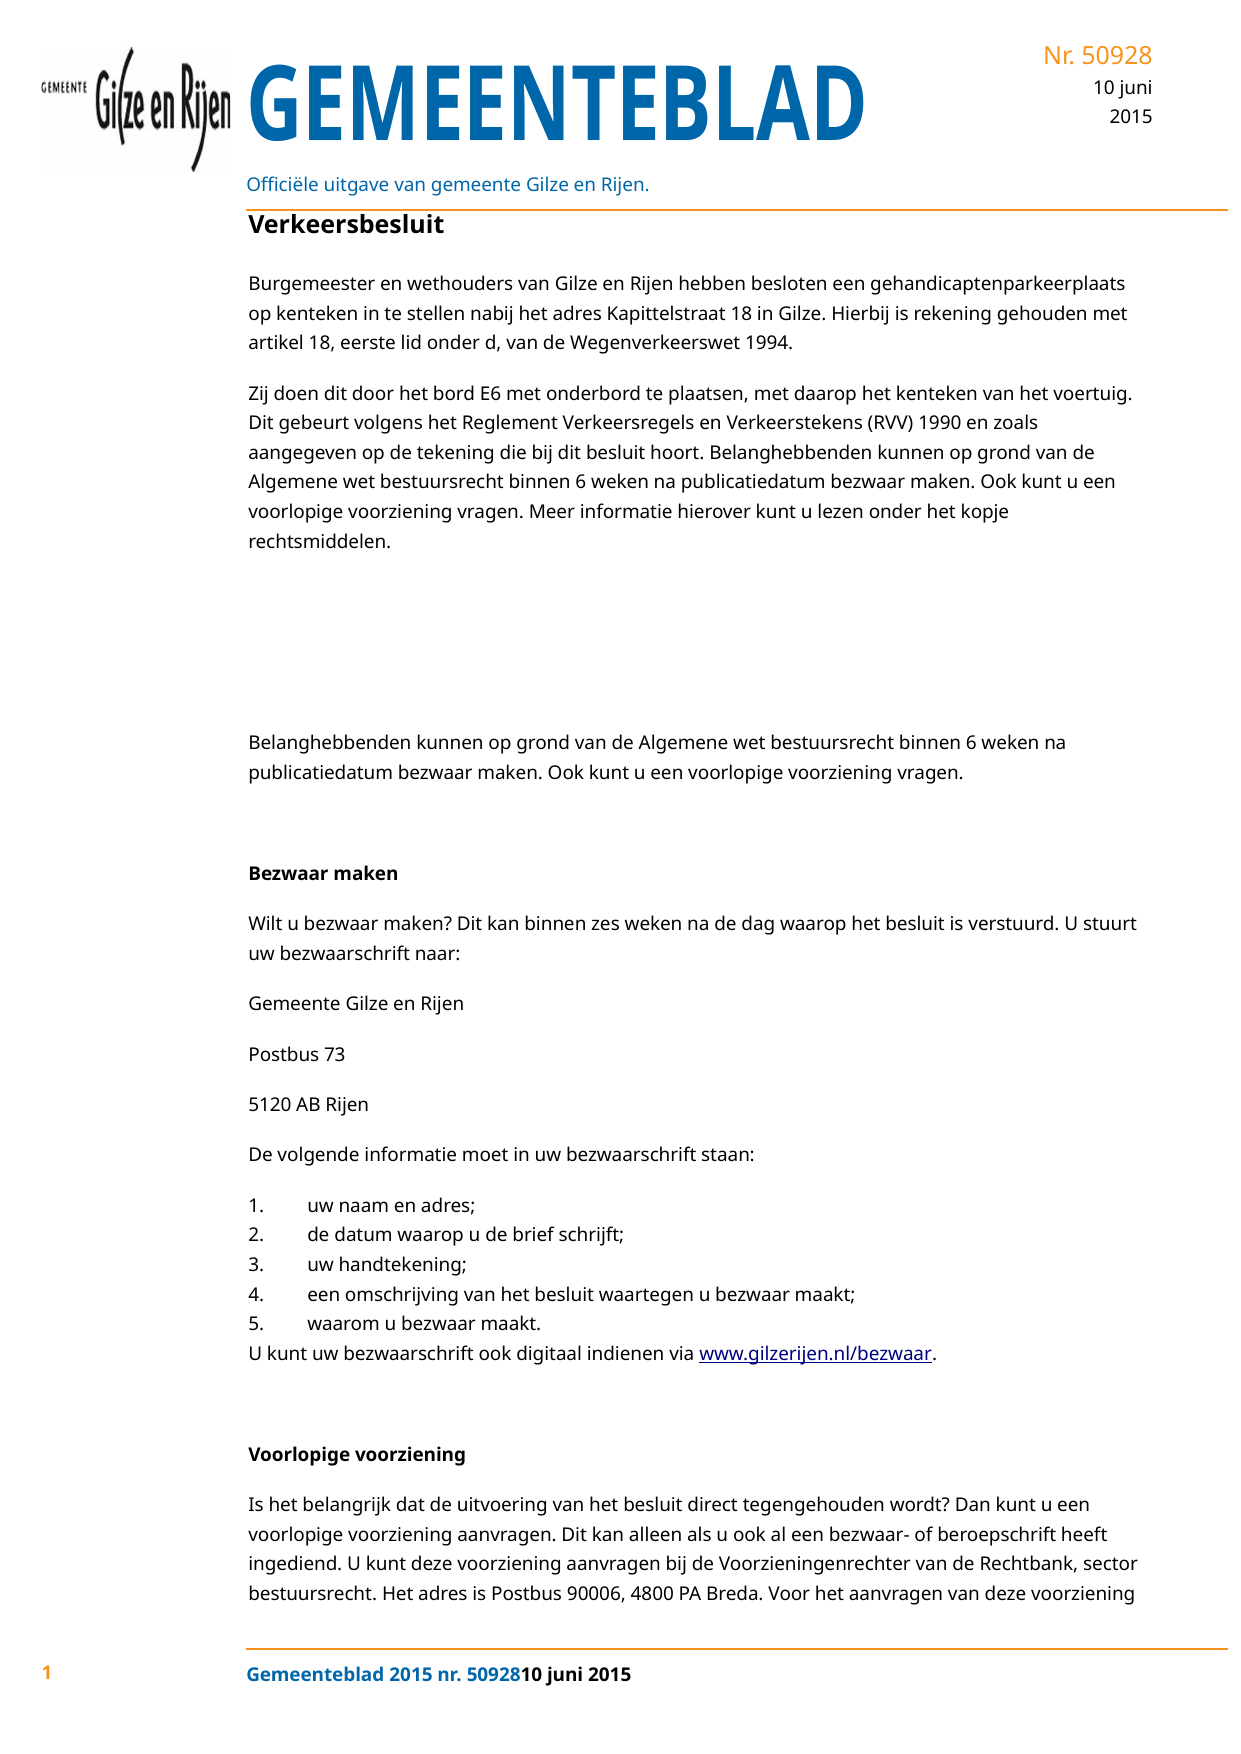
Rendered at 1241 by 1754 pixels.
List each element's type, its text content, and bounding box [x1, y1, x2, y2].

text Belanghebbenden kunnen op grond van de Algemene wet bestuursrecht binnen 6 weken na publicatiedatum bezwaar maken. Ook kunt u een voorlopige voorziening vragen. [248, 729, 1152, 785]
picture [41, 47, 231, 172]
list uw handtekening; [248, 1251, 1152, 1277]
list een omschrijving van het besluit waartegen u bezwaar maakt; [248, 1281, 1152, 1306]
list uw naam en adres; [248, 1192, 1152, 1218]
text Bezwaar maken [248, 860, 1152, 886]
text Verkeersbesluit [248, 211, 1152, 241]
text Zij doen dit door het bord E6 met onderbord te plaatsen, met daarop het kenteken van het voertuig. Dit gebeurt volgens het Reglement Verkeersregels en Verkeerstekens (RVV) 1990 en zoals aangegeven op de tekening die bij dit besluit hoort. Belanghebbenden kunnen op grond van de Algemene wet bestuursrecht binnen 6 weken na publicatiedatum bezwaar maken. Ook kunt u een voorlopige voorziening vragen. Meer informatie hierover kunt u lezen onder het kopje rechtsmiddelen. [248, 380, 1152, 553]
text U kunt uw bezwaarschrift ook digitaal indienen via www.gilzerijen.nl/bezwaar. [248, 1340, 1152, 1366]
text 5120 AB Rijen [248, 1091, 1152, 1117]
text Voorlopige voorziening [248, 1441, 1152, 1466]
text Is het belangrijk dat de uitvoering van het besluit direct tegengehouden wordt? Dan kunt u een voorlopige voorziening aanvragen. Dit kan alleen als u ook al een bezwaar- of beroepschrift heeft ingediend. U kunt deze voorziening aanvragen bij de Voorzieningenrechter van de Rechtbank, sector bestuursrecht. Het adres is Postbus 90006, 4800 PA Breda. Voor het aanvragen van deze voorziening [248, 1491, 1152, 1606]
list waarom u bezwaar maakt. [248, 1310, 1152, 1336]
text Gemeente Gilze en Rijen [248, 990, 1152, 1016]
list de datum waarop u de brief schrijft; [248, 1222, 1152, 1247]
text Postbus 73 [248, 1041, 1152, 1066]
text Wilt u bezwaar maken? Dit kan binnen zes weken na de dag waarop het besluit is verstuurd. U stuurt uw bezwaarschrift naar: [248, 910, 1152, 966]
text Burgemeester en wethouders van Gilze en Rijen hebben besloten een gehandicaptenparkeerplaats op kenteken in te stellen nabij het adres Kapittelstraat 18 in Gilze. Hierbij is rekening gehouden met artikel 18, eerste lid onder d, van de Wegenverkeerswet 1994. [248, 270, 1152, 355]
text De volgende informatie moet in uw bezwaarschrift staan: [248, 1142, 1152, 1167]
